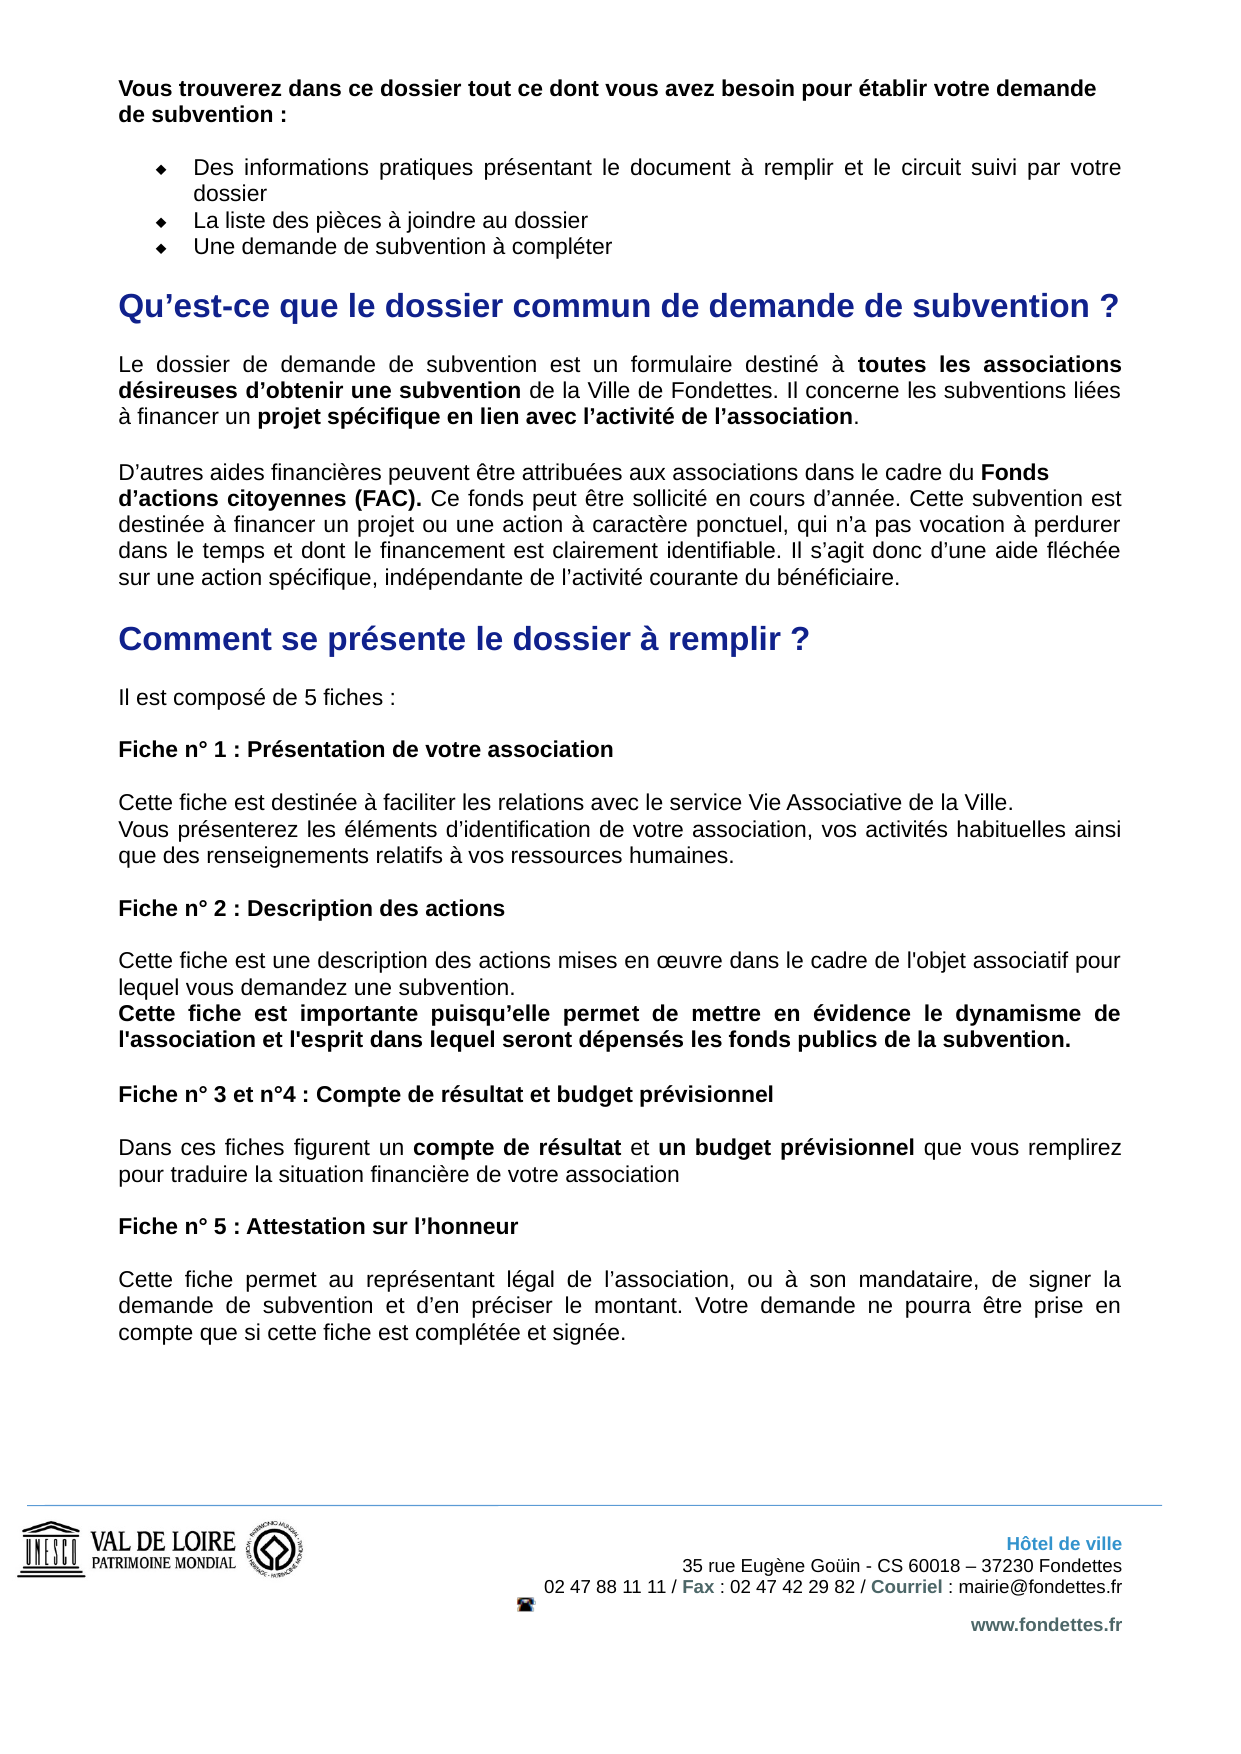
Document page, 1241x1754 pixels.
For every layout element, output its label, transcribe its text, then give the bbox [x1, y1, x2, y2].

text d’actions citoyennes (FAC). Ce fonds peut être sollicité en cours d’année. Cette subvention est destinée à financer un projet ou une action à caractère ponctuel, qui n’a pas vocation à perdurer dans le temps et dont le financement est clairement identifiable. Il s’agit donc d’une aide fléchée sur une action spécifique, indépendante de l’activité courante du bénéficiaire. [118, 485, 1122, 590]
text Vous présenterez les éléments d’identification de votre association, vos activités habituelles ainsi que des renseignements relatifs à vos ressources humaines. [118, 816, 1122, 868]
list Des informations pratiques présentant le document à remplir et le circuit suivi par votre dossier [156, 154, 1122, 207]
text Il est composé de 5 fiches : [118, 684, 1122, 710]
text Cette fiche est destinée à faciliter les relations avec le service Vie Associative de la Ville. [118, 789, 1122, 816]
text D’autres aides financières peuvent être attribuées aux associations dans le cadre du Fonds [118, 458, 1122, 485]
text Fiche n° 1 : Présentation de votre association [118, 736, 1122, 763]
text Comment se présente le dossier à remplir ? [118, 619, 1122, 657]
text Fiche n° 5 : Attestation sur l’honneur [118, 1213, 1122, 1239]
text Fiche n° 3 et n°4 : Compte de résultat et budget prévisionnel [118, 1081, 1122, 1108]
text Vous trouverez dans ce dossier tout ce dont vous avez besoin pour établir votre demande de subvention : [118, 75, 1122, 128]
text Cette fiche est une description des actions mises en œuvre dans le cadre de l'objet associatif pour lequel vous demandez une subvention. [118, 947, 1122, 1000]
text Qu’est-ce que le dossier commun de demande de subvention ? [118, 286, 1122, 324]
text Fiche n° 2 : Description des actions [118, 894, 1122, 921]
text Cette fiche est importante puisqu’elle permet de mettre en évidence le dynamisme de l'association et l'esprit dans lequel seront dépensés les fonds publics de la subvention. [118, 1000, 1122, 1053]
list Une demande de subvention à compléter [156, 233, 1122, 259]
text Cette fiche permet au représentant légal de l’association, ou à son mandataire, de signer la demande de subvention et d’en préciser le montant. Votre demande ne pourra être prise en compte que si cette fiche est complétée et signée. [118, 1266, 1122, 1345]
text Le dossier de demande de subvention est un formulaire destiné à toutes les associations désireuses d’obtenir une subvention de la Ville de Fondettes. Il concerne les subventions liées à financer un projet spécifique en lien avec l’activité de l’association. [118, 351, 1122, 430]
text Dans ces fiches figurent un compte de résultat et un budget prévisionnel que vous remplirez pour traduire la situation financière de votre association [118, 1134, 1122, 1187]
list La liste des pièces à joindre au dossier [156, 207, 1122, 233]
